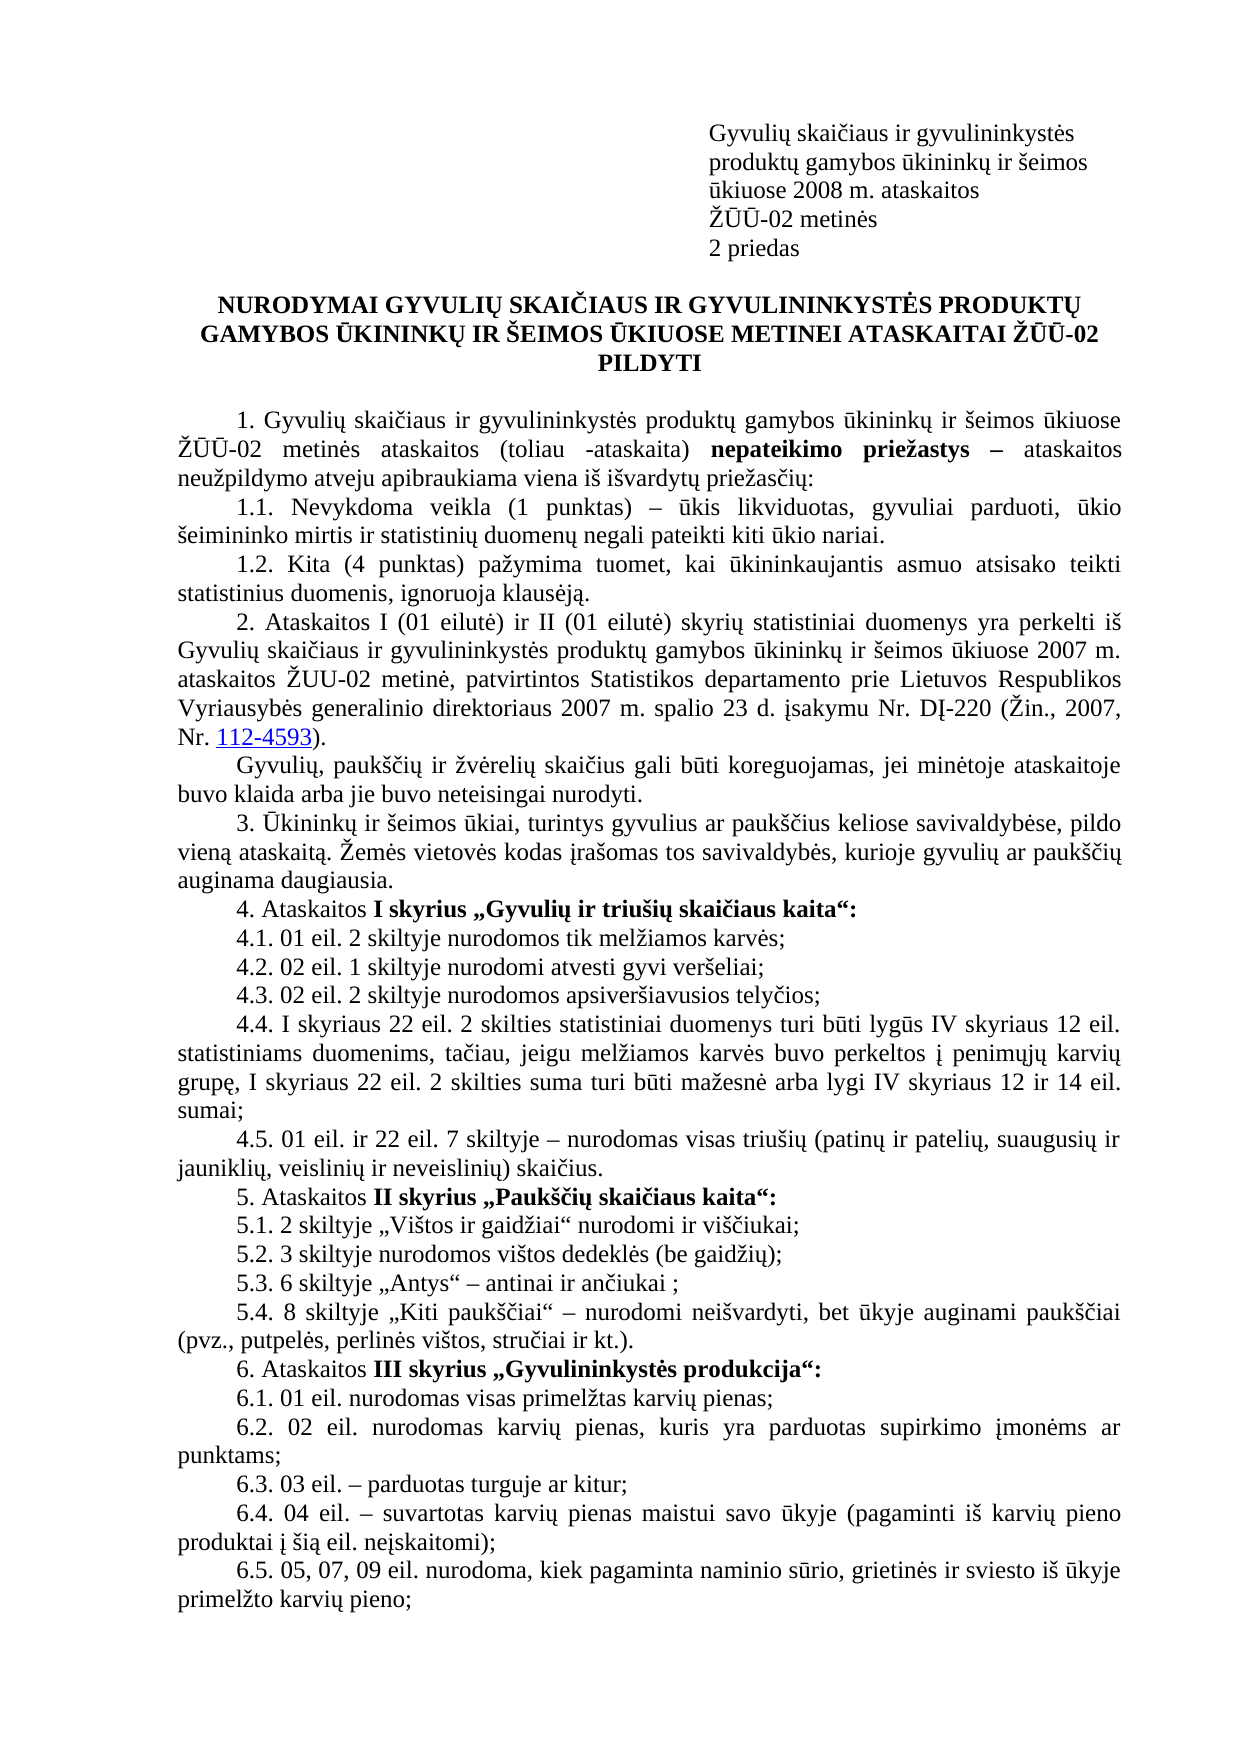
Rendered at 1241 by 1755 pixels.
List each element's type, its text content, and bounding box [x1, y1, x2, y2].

text 4. Ataskaitos I skyrius „Gyvulių ir triušių skaičiaus kaita“: [177, 894, 1122, 923]
text 6. Ataskaitos III skyrius „Gyvulininkystės produkcija“: [177, 1354, 1122, 1383]
text ūkiuose 2008 m. ataskaitos [177, 176, 1122, 204]
text 4.2. 02 eil. 1 skiltyje nurodomi atvesti gyvi veršeliai; [177, 952, 1122, 981]
text NURODYMAI GYVULIŲ SKAIČIAUS IR GYVULININKYSTĖS PRODUKTŲ GAMYBOS ŪKININKŲ IR ŠEIMOS ŪKIUOSE METINEI ATASKAITAI ŽŪŪ-02 PILDYTI [177, 291, 1122, 377]
text 4.4. I skyriaus 22 eil. 2 skilties statistiniai duomenys turi būti lygūs IV skyriaus 12 eil. statistiniams duomenims, tačiau, jeigu melžiamos karvės buvo perkeltos į penimųjų karvių grupę, I skyriaus 22 eil. 2 skilties suma turi būti mažesnė arba lygi IV skyriaus 12 ir 14 eil. sumai; [177, 1009, 1122, 1124]
text Gyvulių skaičiaus ir gyvulininkystės [177, 118, 1122, 147]
text 6.5. 05, 07, 09 eil. nurodoma, kiek pagaminta naminio sūrio, grietinės ir sviesto iš ūkyje primelžto karvių pieno; [177, 1556, 1122, 1613]
text 1.1. Nevykdoma veikla (1 punktas) – ūkis likviduotas, gyvuliai parduoti, ūkio šeimininko mirtis ir statistinių duomenų negali pateikti kiti ūkio nariai. [177, 492, 1122, 549]
text 1. Gyvulių skaičiaus ir gyvulininkystės produktų gamybos ūkininkų ir šeimos ūkiuose ŽŪŪ-02 metinės ataskaitos (toliau -ataskaita) nepateikimo priežastys – ataskaitos neužpildymo atveju apibraukiama viena iš išvardytų priežasčių: [177, 406, 1122, 492]
text 2 priedas [177, 233, 1122, 262]
text 4.5. 01 eil. ir 22 eil. 7 skiltyje – nurodomas visas triušių (patinų ir patelių, suaugusių ir jauniklių, veislinių ir neveislinių) skaičius. [177, 1124, 1122, 1182]
text 6.2. 02 eil. nurodomas karvių pienas, kuris yra parduotas supirkimo įmonėms ar punktams; [177, 1412, 1122, 1469]
text 5.2. 3 skiltyje nurodomos vištos dedeklės (be gaidžių); [177, 1239, 1122, 1268]
text produktų gamybos ūkininkų ir šeimos [177, 147, 1122, 176]
text 6.4. 04 eil. – suvartotas karvių pienas maistui savo ūkyje (pagaminti iš karvių pieno produktai į šią eil. neįskaitomi); [177, 1498, 1122, 1556]
text 5.1. 2 skiltyje „Vištos ir gaidžiai“ nurodomi ir viščiukai; [177, 1211, 1122, 1239]
text 3. Ūkininkų ir šeimos ūkiai, turintys gyvulius ar paukščius keliose savivaldybėse, pildo vieną ataskaitą. Žemės vietovės kodas įrašomas tos savivaldybės, kurioje gyvulių ar paukščių auginama daugiausia. [177, 808, 1122, 894]
text 4.1. 01 eil. 2 skiltyje nurodomos tik melžiamos karvės; [177, 923, 1122, 952]
text 1.2. Kita (4 punktas) pažymima tuomet, kai ūkininkaujantis asmuo atsisako teikti statistinius duomenis, ignoruoja klausėją. [177, 549, 1122, 607]
text 5.4. 8 skiltyje „Kiti paukščiai“ – nurodomi neišvardyti, bet ūkyje auginami paukščiai (pvz., putpelės, perlinės vištos, stručiai ir kt.). [177, 1297, 1122, 1354]
text 6.3. 03 eil. – parduotas turguje ar kitur; [177, 1469, 1122, 1498]
text 5. Ataskaitos II skyrius „Paukščių skaičiaus kaita“: [177, 1182, 1122, 1211]
text Gyvulių, paukščių ir žvėrelių skaičius gali būti koreguojamas, jei minėtoje ataskaitoje buvo klaida arba jie buvo neteisingai nurodyti. [177, 751, 1122, 808]
text 2. Ataskaitos I (01 eilutė) ir II (01 eilutė) skyrių statistiniai duomenys yra perkelti iš Gyvulių skaičiaus ir gyvulininkystės produktų gamybos ūkininkų ir šeimos ūkiuose 2007 m. ataskaitos ŽUU-02 metinė, patvirtintos Statistikos departamento prie Lietuvos Respublikos Vyriausybės generalinio direktoriaus 2007 m. spalio 23 d. įsakymu Nr. DĮ-220 (Žin., 2007, Nr. 112-4593). [177, 607, 1122, 751]
text 4.3. 02 eil. 2 skiltyje nurodomos apsiveršiavusios telyčios; [177, 981, 1122, 1009]
text 5.3. 6 skiltyje „Antys“ – antinai ir ančiukai ; [177, 1268, 1122, 1297]
text 6.1. 01 eil. nurodomas visas primelžtas karvių pienas; [177, 1383, 1122, 1412]
text ŽŪŪ-02 metinės [177, 204, 1122, 233]
